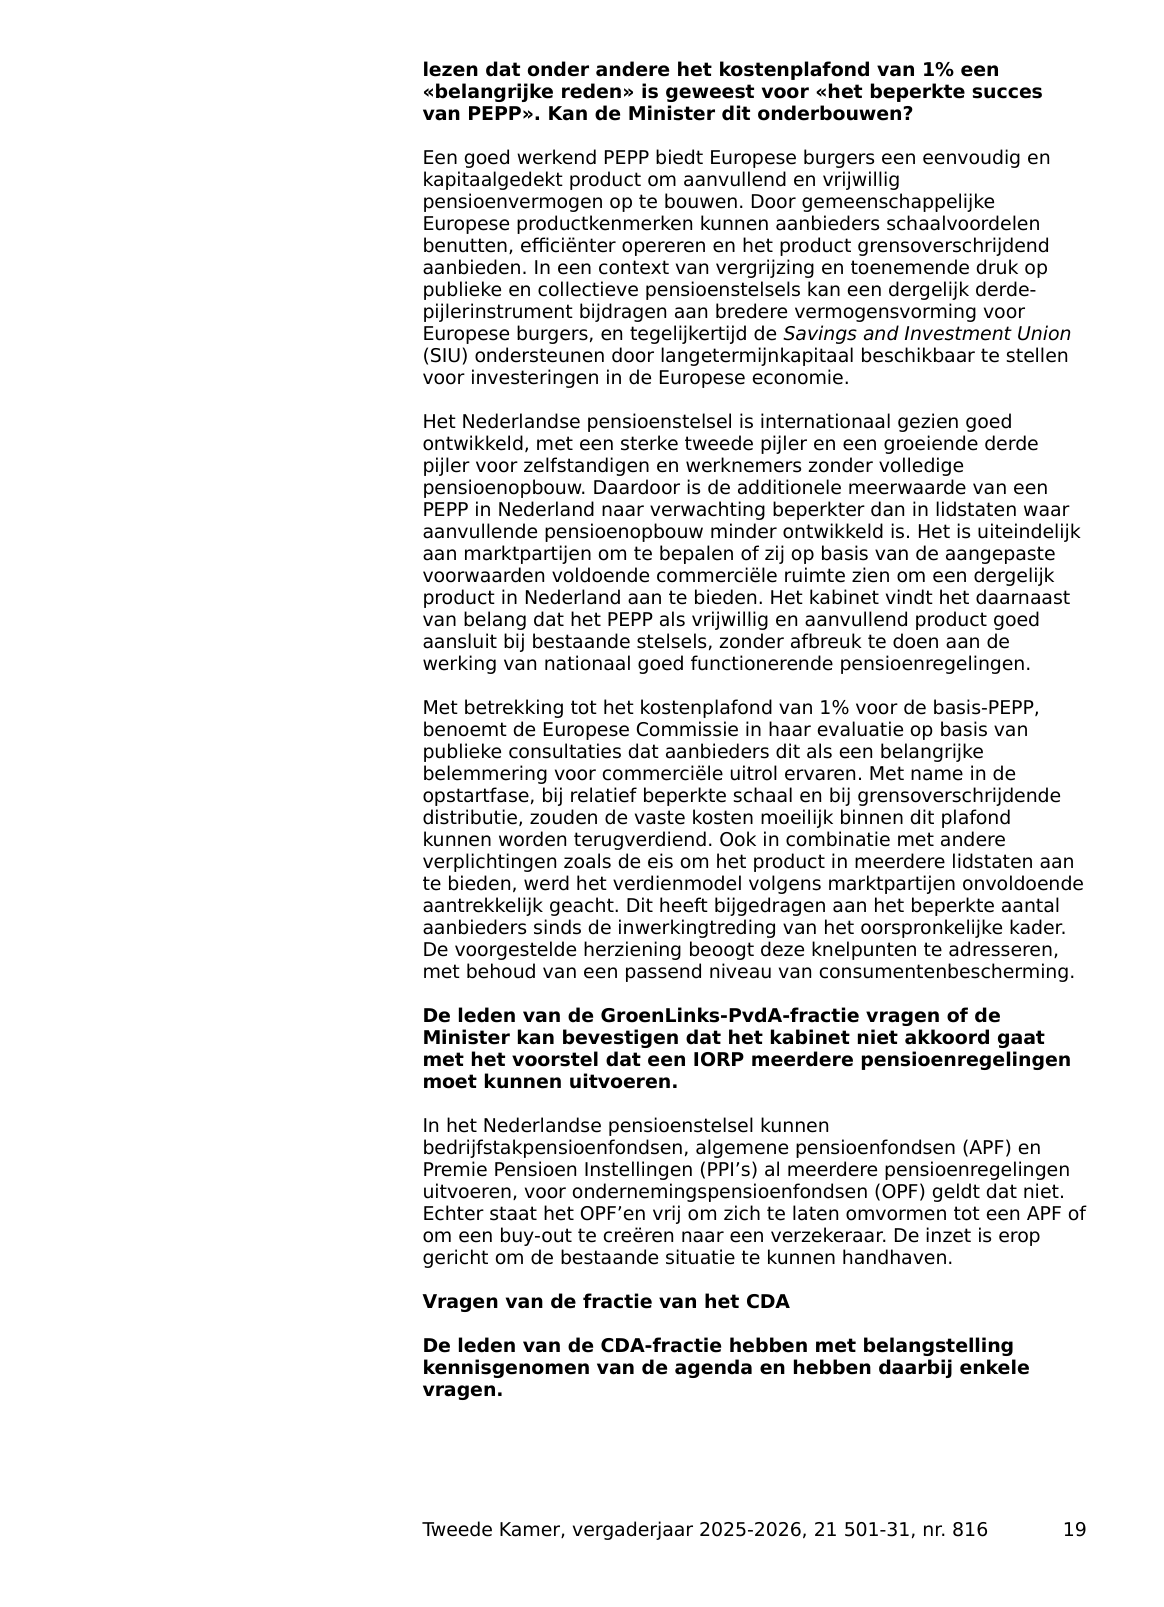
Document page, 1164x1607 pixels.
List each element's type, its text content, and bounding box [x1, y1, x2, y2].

text De leden van de GroenLinks-PvdA-fractie vragen of de Minister kan bevestigen dat het kabinet niet akkoord gaat met het voorstel dat een IORP meerdere pensioenregelingen moet kunnen uitvoeren. [422, 1005, 1087, 1093]
subtitle Vragen van de fractie van het CDA [422, 1291, 1087, 1313]
text Met betrekking tot het kostenplafond van 1% voor de basis-PEPP, benoemt de Europese Commissie in haar evaluatie op basis van publieke consultaties dat aanbieders dit als een belangrijke belemmering voor commerciële uitrol ervaren. Met name in de opstartfase, bij relatief beperkte schaal en bij grensoverschrijdende distributie, zouden de vaste kosten moeilijk binnen dit plafond kunnen worden terugverdiend. Ook in combinatie met andere verplichtingen zoals de eis om het product in meerdere lidstaten aan te bieden, werd het verdienmodel volgens marktpartijen onvoldoende aantrekkelijk geacht. Dit heeft bijgedragen aan het beperkte aantal aanbieders sinds de inwerkingtreding van het oorspronkelijke kader. De voorgestelde herziening beoogt deze knelpunten te adresseren, met behoud van een passend niveau van consumentenbescherming. [422, 697, 1087, 983]
text De leden van de CDA-fractie hebben met belangstelling kennisgenomen van de agenda en hebben daarbij enkele vragen. [422, 1335, 1087, 1401]
text Het Nederlandse pensioenstelsel is internationaal gezien goed ontwikkeld, met een sterke tweede pijler en een groeiende derde pijler voor zelfstandigen en werknemers zonder volledige pensioenopbouw. Daardoor is de additionele meerwaarde van een PEPP in Nederland naar verwachting beperkter dan in lidstaten waar aanvullende pensioenopbouw minder ontwikkeld is. Het is uiteindelijk aan marktpartijen om te bepalen of zij op basis van de aangepaste voorwaarden voldoende commerciële ruimte zien om een dergelijk product in Nederland aan te bieden. Het kabinet vindt het daarnaast van belang dat het PEPP als vrijwillig en aanvullend product goed aansluit bij bestaande stelsels, zonder afbreuk te doen aan de werking van nationaal goed functionerende pensioenregelingen. [422, 411, 1087, 675]
text Een goed werkend PEPP biedt Europese burgers een eenvoudig en kapitaalgedekt product om aanvullend en vrijwillig pensioenvermogen op te bouwen. Door gemeenschappelijke Europese productkenmerken kunnen aanbieders schaalvoordelen benutten, efficiënter opereren en het product grensoverschrijdend aanbieden. In een context van vergrijzing en toenemende druk op publieke en collectieve pensioenstelsels kan een dergelijk derde-pijlerinstrument bijdragen aan bredere vermogensvorming voor Europese burgers, en tegelijkertijd de Savings and Investment Union (SIU) ondersteunen door langetermijnkapitaal beschikbaar te stellen voor investeringen in de Europese economie. [422, 147, 1087, 389]
text lezen dat onder andere het kostenplafond van 1% een «belangrijke reden» is geweest voor «het beperkte succes van PEPP». Kan de Minister dit onderbouwen? [422, 59, 1087, 125]
text In het Nederlandse pensioenstelsel kunnen bedrijfstakpensioenfondsen, algemene pensioenfondsen (APF) en Premie Pensioen Instellingen (PPI’s) al meerdere pensioenregelingen uitvoeren, voor ondernemingspensioenfondsen (OPF) geldt dat niet. Echter staat het OPF’en vrij om zich te laten omvormen tot een APF of om een buy-out te creëren naar een verzekeraar. De inzet is erop gericht om de bestaande situatie te kunnen handhaven. [422, 1115, 1087, 1269]
